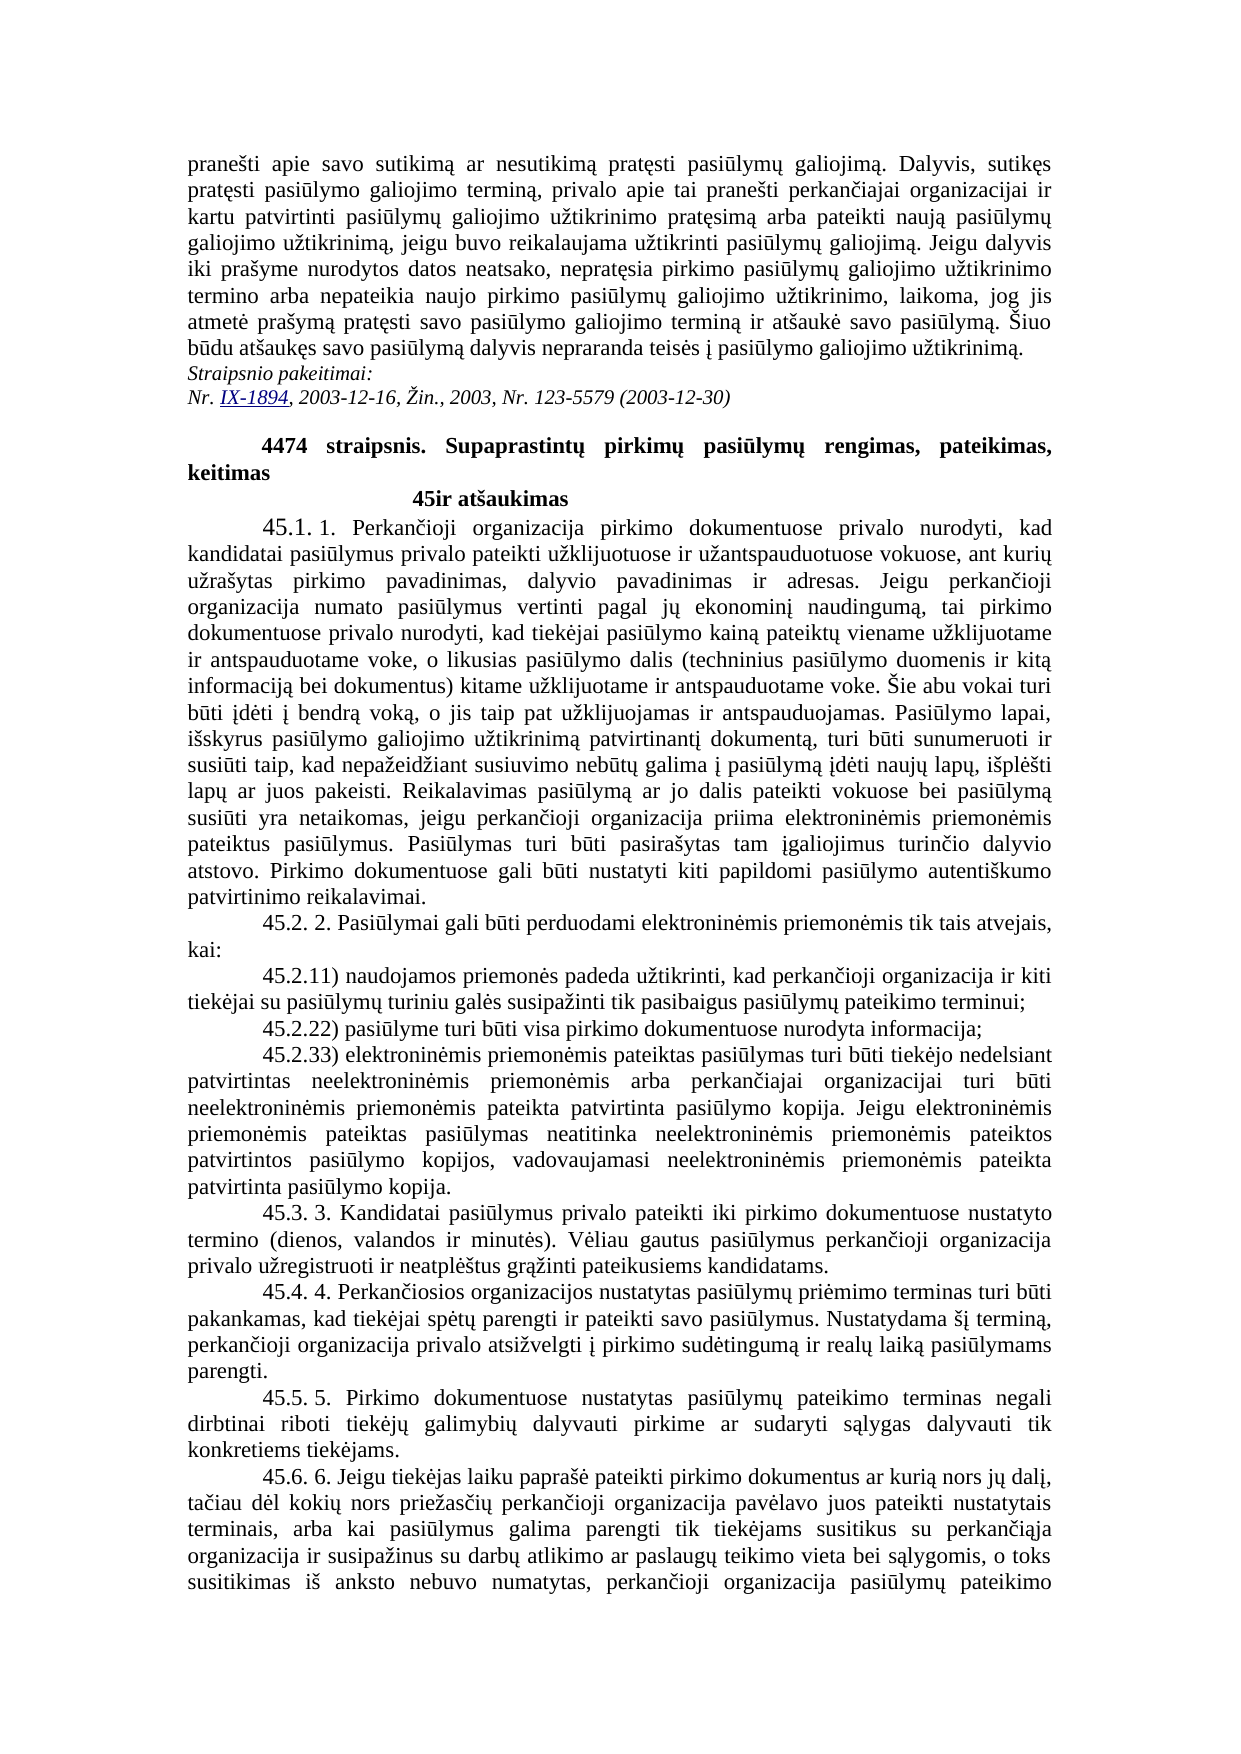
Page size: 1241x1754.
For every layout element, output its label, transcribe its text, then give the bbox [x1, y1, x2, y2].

subtitle 2) pasiūlyme turi būti visa pirkimo dokumentuose nurodyta informacija; [187, 1015, 1053, 1041]
subtitle 1) naudojamos priemonės padeda užtikrinti, kad perkančioji organizacija ir kiti tiekėjai su pasiūlymų turiniu galės susipažinti tik pasibaigus pasiūlymų pateikimo terminui; [187, 962, 1053, 1015]
subtitle pranešti apie savo sutikimą ar nesutikimą pratęsti pasiūlymų galiojimą. Dalyvis, sutikęs pratęsti pasiūlymo galiojimo terminą, privalo apie tai pranešti perkančiajai organizacijai ir kartu patvirtinti pasiūlymų galiojimo užtikrinimo pratęsimą arba pateikti naują pasiūlymų galiojimo užtikrinimą, jeigu buvo reikalaujama užtikrinti pasiūlymų galiojimą. Jeigu dalyvis iki prašyme nurodytos datos neatsako, nepratęsia pirkimo pasiūlymų galiojimo užtikrinimo termino arba nepateikia naujo pirkimo pasiūlymų galiojimo užtikrinimo, laikoma, jog jis atmetė prašymą pratęsti savo pasiūlymo galiojimo terminą ir atšaukė savo pasiūlymą. Šiuo būdu atšaukęs savo pasiūlymą dalyvis nepraranda teisės į pasiūlymo galiojimo užtikrinimą. [187, 150, 1053, 361]
subtitle 2. Pasiūlymai gali būti perduodami elektroninėmis priemonėmis tik tais atvejais, kai: [187, 909, 1053, 962]
text Straipsnio pakeitimai: [187, 361, 1053, 385]
subtitle 6. Jeigu tiekėjas laiku paprašė pateikti pirkimo dokumentus ar kurią nors jų dalį, tačiau dėl kokių nors priežasčių perkančioji organizacija pavėlavo juos pateikti nustatytais terminais, arba kai pasiūlymus galima parengti tik tiekėjams susitikus su perkančiąja organizacija ir susipažinus su darbų atlikimo ar paslaugų teikimo vieta bei sąlygomis, o toks susitikimas iš anksto nebuvo numatytas, perkančioji organizacija pasiūlymų pateikimo [187, 1463, 1053, 1594]
subtitle 3) elektroninėmis priemonėmis pateiktas pasiūlymas turi būti tiekėjo nedelsiant patvirtintas neelektroninėmis priemonėmis arba perkančiajai organizacijai turi būti neelektroninėmis priemonėmis pateikta patvirtinta pasiūlymo kopija. Jeigu elektroninėmis priemonėmis pateiktas pasiūlymas neatitinka neelektroninėmis priemonėmis pateiktos patvirtintos pasiūlymo kopijos, vadovaujamasi neelektroninėmis priemonėmis pateikta patvirtinta pasiūlymo kopija. [187, 1041, 1053, 1199]
subtitle 74 straipsnis. Supaprastintų pirkimų pasiūlymų rengimas, pateikimas, keitimas [187, 433, 1053, 485]
subtitle 4. Perkančiosios organizacijos nustatytas pasiūlymų priėmimo terminas turi būti pakankamas, kad tiekėjai spėtų parengti ir pateikti savo pasiūlymus. Nustatydama šį terminą, perkančioji organizacija privalo atsižvelgti į pirkimo sudėtingumą ir realų laiką pasiūlymams parengti. [187, 1278, 1053, 1384]
subtitle 3. Kandidatai pasiūlymus privalo pateikti iki pirkimo dokumentuose nustatyto termino (dienos, valandos ir minutės). Vėliau gautus pasiūlymus perkančioji organizacija privalo užregistruoti ir neatplėštus grąžinti pateikusiems kandidatams. [187, 1199, 1053, 1278]
subtitle ir atšaukimas [337, 485, 1053, 512]
subtitle 5. Pirkimo dokumentuose nustatytas pasiūlymų pateikimo terminas negali dirbtinai riboti tiekėjų galimybių dalyvauti pirkime ar sudaryti sąlygas dalyvauti tik konkretiems tiekėjams. [187, 1384, 1053, 1463]
subtitle 1. Perkančioji organizacija pirkimo dokumentuose privalo nurodyti, kad kandidatai pasiūlymus privalo pateikti užklijuotuose ir užantspauduotuose vokuose, ant kurių užrašytas pirkimo pavadinimas, dalyvio pavadinimas ir adresas. Jeigu perkančioji organizacija numato pasiūlymus vertinti pagal jų ekonominį naudingumą, tai pirkimo dokumentuose privalo nurodyti, kad tiekėjai pasiūlymo kainą pateiktų viename užklijuotame ir antspauduotame voke, o likusias pasiūlymo dalis (techninius pasiūlymo duomenis ir kitą informaciją bei dokumentus) kitame užklijuotame ir antspauduotame voke. Šie abu vokai turi būti įdėti į bendrą voką, o jis taip pat užklijuojamas ir antspauduojamas. Pasiūlymo lapai, išskyrus pasiūlymo galiojimo užtikrinimą patvirtinantį dokumentą, turi būti sunumeruoti ir susiūti taip, kad nepažeidžiant susiuvimo nebūtų galima į pasiūlymą įdėti naujų lapų, išplėšti lapų ar juos pakeisti. Reikalavimas pasiūlymą ar jo dalis pateikti vokuose bei pasiūlymą susiūti yra netaikomas, jeigu perkančioji organizacija priima elektroninėmis priemonėmis pateiktus pasiūlymus. Pasiūlymas turi būti pasirašytas tam įgaliojimus turinčio dalyvio atstovo. Pirkimo dokumentuose gali būti nustatyti kiti papildomi pasiūlymo autentiškumo patvirtinimo reikalavimai. [187, 512, 1053, 909]
text Nr. IX-1894, 2003-12-16, Žin., 2003, Nr. 123-5579 (2003-12-30) [187, 385, 1053, 433]
